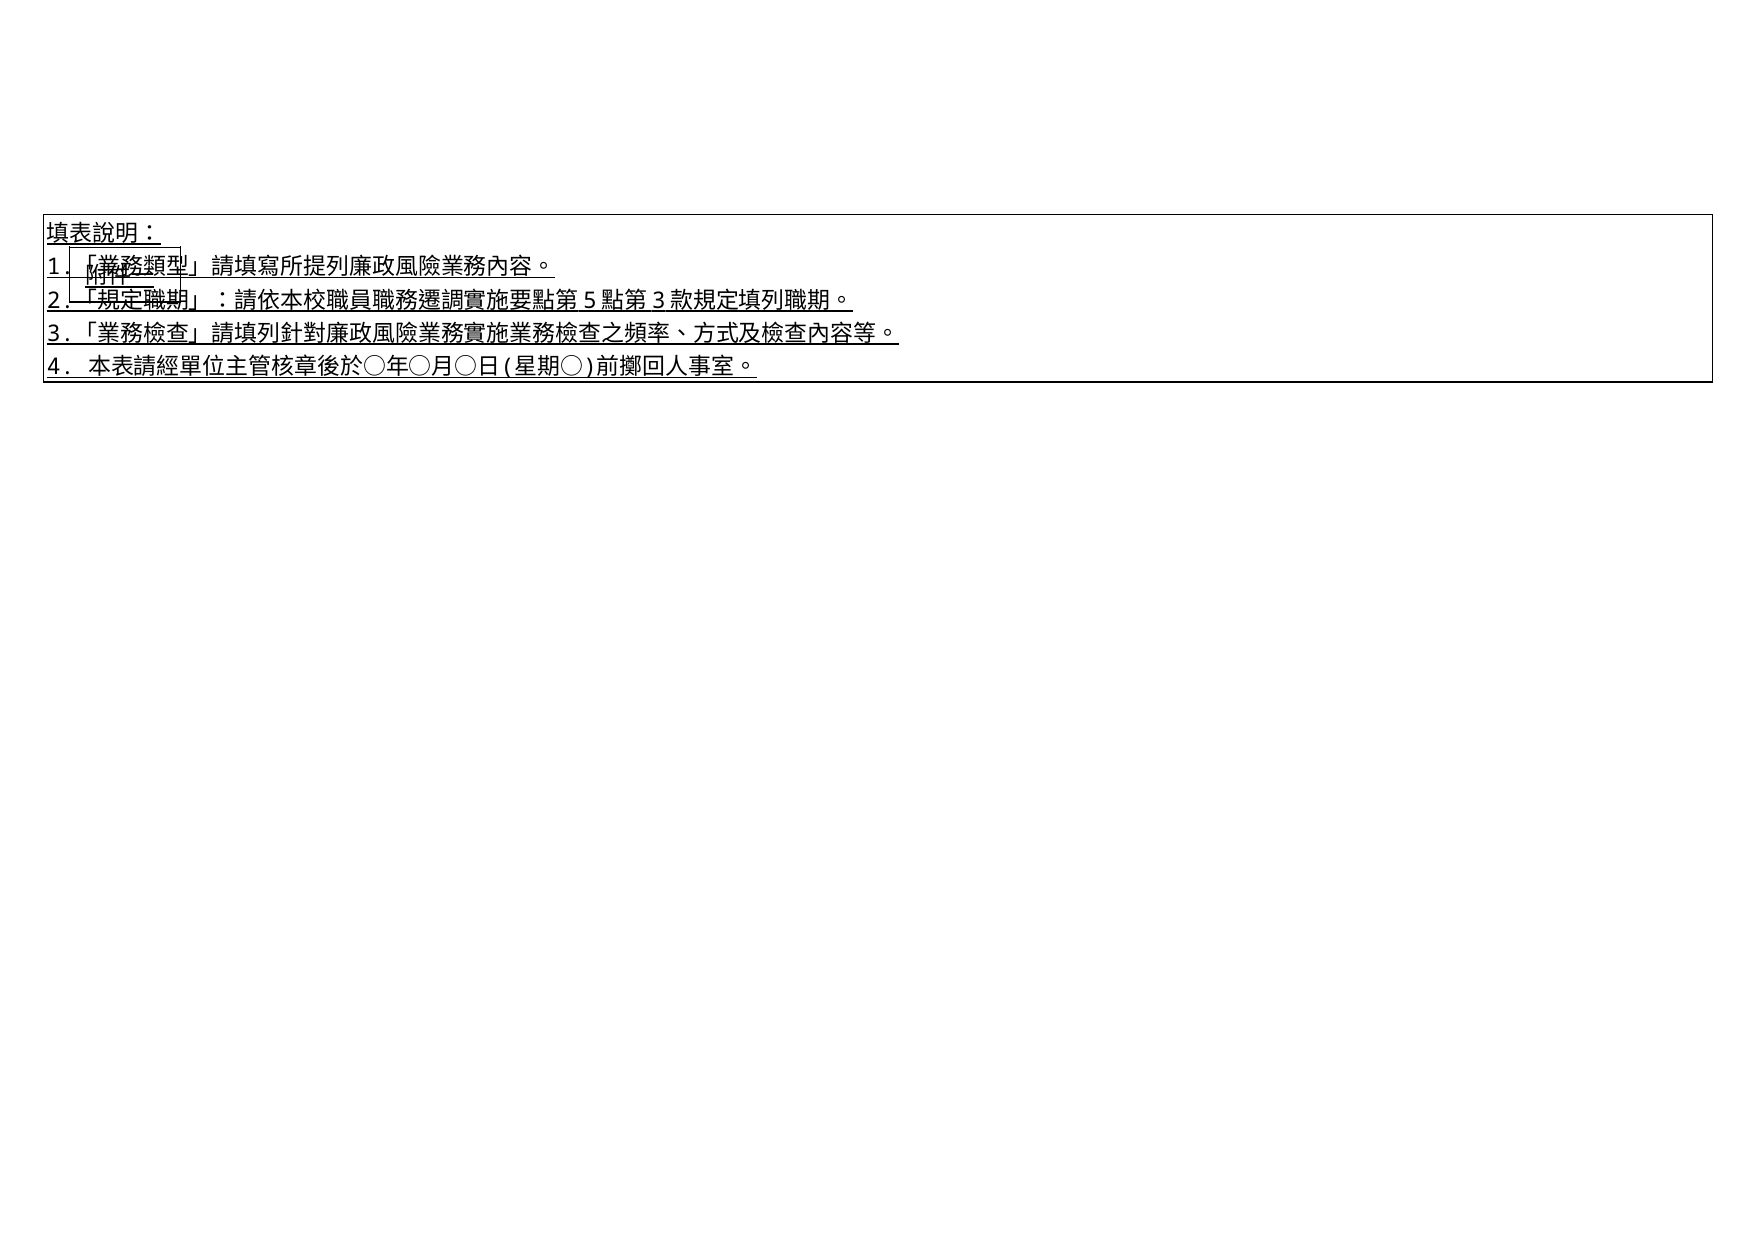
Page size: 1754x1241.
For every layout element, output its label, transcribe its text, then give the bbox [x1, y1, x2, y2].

table_cell 填表說明： 1.「業務類型」請填寫所提列廉政風險業務內容。 2.「規定職期」：請依本校職員職務遷調實施要點第5點第3款規定填列職期。 3.「業務檢查」請填列針對廉政風險業務實施業務檢查之頻率、方式及檢查內容等。 4. 本表請經單位主管核章後於○年○月○日(星期○)前擲回人事室。 [44, 215, 1712, 381]
text 附件一 [127, 256, 148, 275]
text 附件一 [85, 256, 89, 277]
table_cell [1713, 214, 1724, 381]
text 附件一 [130, 256, 164, 277]
text 附件一 [85, 278, 164, 291]
text 附件一 [91, 256, 104, 277]
text 附件一 [113, 256, 128, 269]
